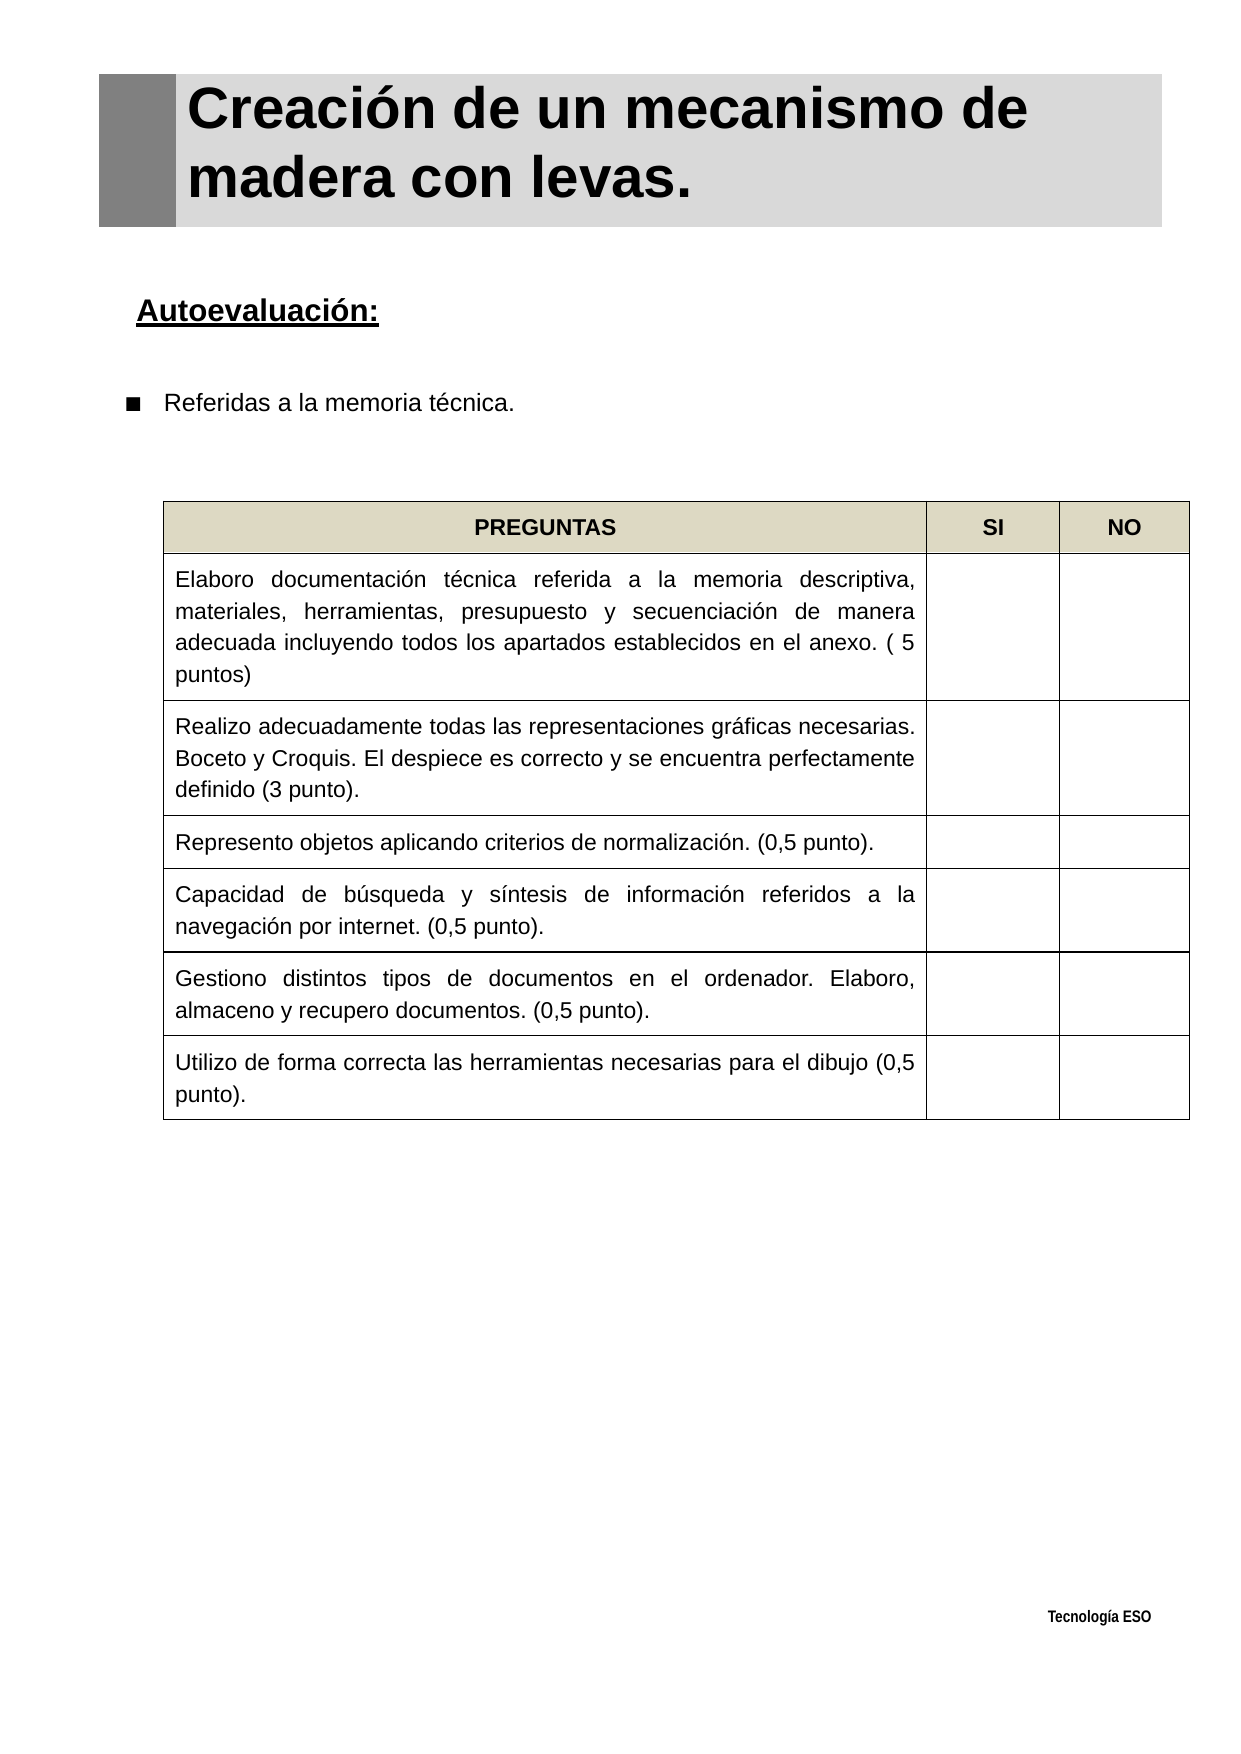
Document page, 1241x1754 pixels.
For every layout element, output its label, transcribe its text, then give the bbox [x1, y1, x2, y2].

table_cell [1060, 953, 1189, 1035]
table_cell [1060, 1036, 1189, 1119]
table_cell Elaboro documentación técnica referida a la memoria descriptiva, materiales, herramientas, presupuesto y secuenciación de manera adecuada incluyendo todos los apartados establecidos en el anexo. ( 5 puntos) [164, 554, 926, 699]
table_cell Gestiono distintos tipos de documentos en el ordenador. Elaboro, almaceno y recupero documentos. (0,5 punto). [164, 953, 926, 1035]
table_cell [927, 554, 1059, 699]
list Referidas a la memoria técnica. [126, 388, 1167, 417]
subtitle Autoevaluación: [89, 292, 1167, 328]
table_cell [927, 701, 1059, 815]
table_cell Utilizo de forma correcta las herramientas necesarias para el dibujo (0,5 punto). [164, 1036, 926, 1119]
table_header NO [1060, 502, 1189, 552]
table_cell Represento objetos aplicando criterios de normalización. (0,5 punto). [164, 816, 926, 867]
table_cell [1060, 869, 1189, 951]
table_header SI [927, 502, 1059, 552]
table_cell Realizo adecuadamente todas las representaciones gráficas necesarias. Boceto y Croquis. El despiece es correcto y se encuentra perfectamente definido (3 punto). [164, 701, 926, 815]
table_cell Capacidad de búsqueda y síntesis de información referidos a la navegación por internet. (0,5 punto). [164, 869, 926, 951]
table_cell [1060, 816, 1189, 867]
table_cell [927, 816, 1059, 867]
table_cell [927, 1036, 1059, 1119]
table_header PREGUNTAS [164, 502, 926, 552]
table_cell [1060, 554, 1189, 699]
table_cell [927, 869, 1059, 951]
table_cell [927, 953, 1059, 1035]
table_cell [1060, 701, 1189, 815]
